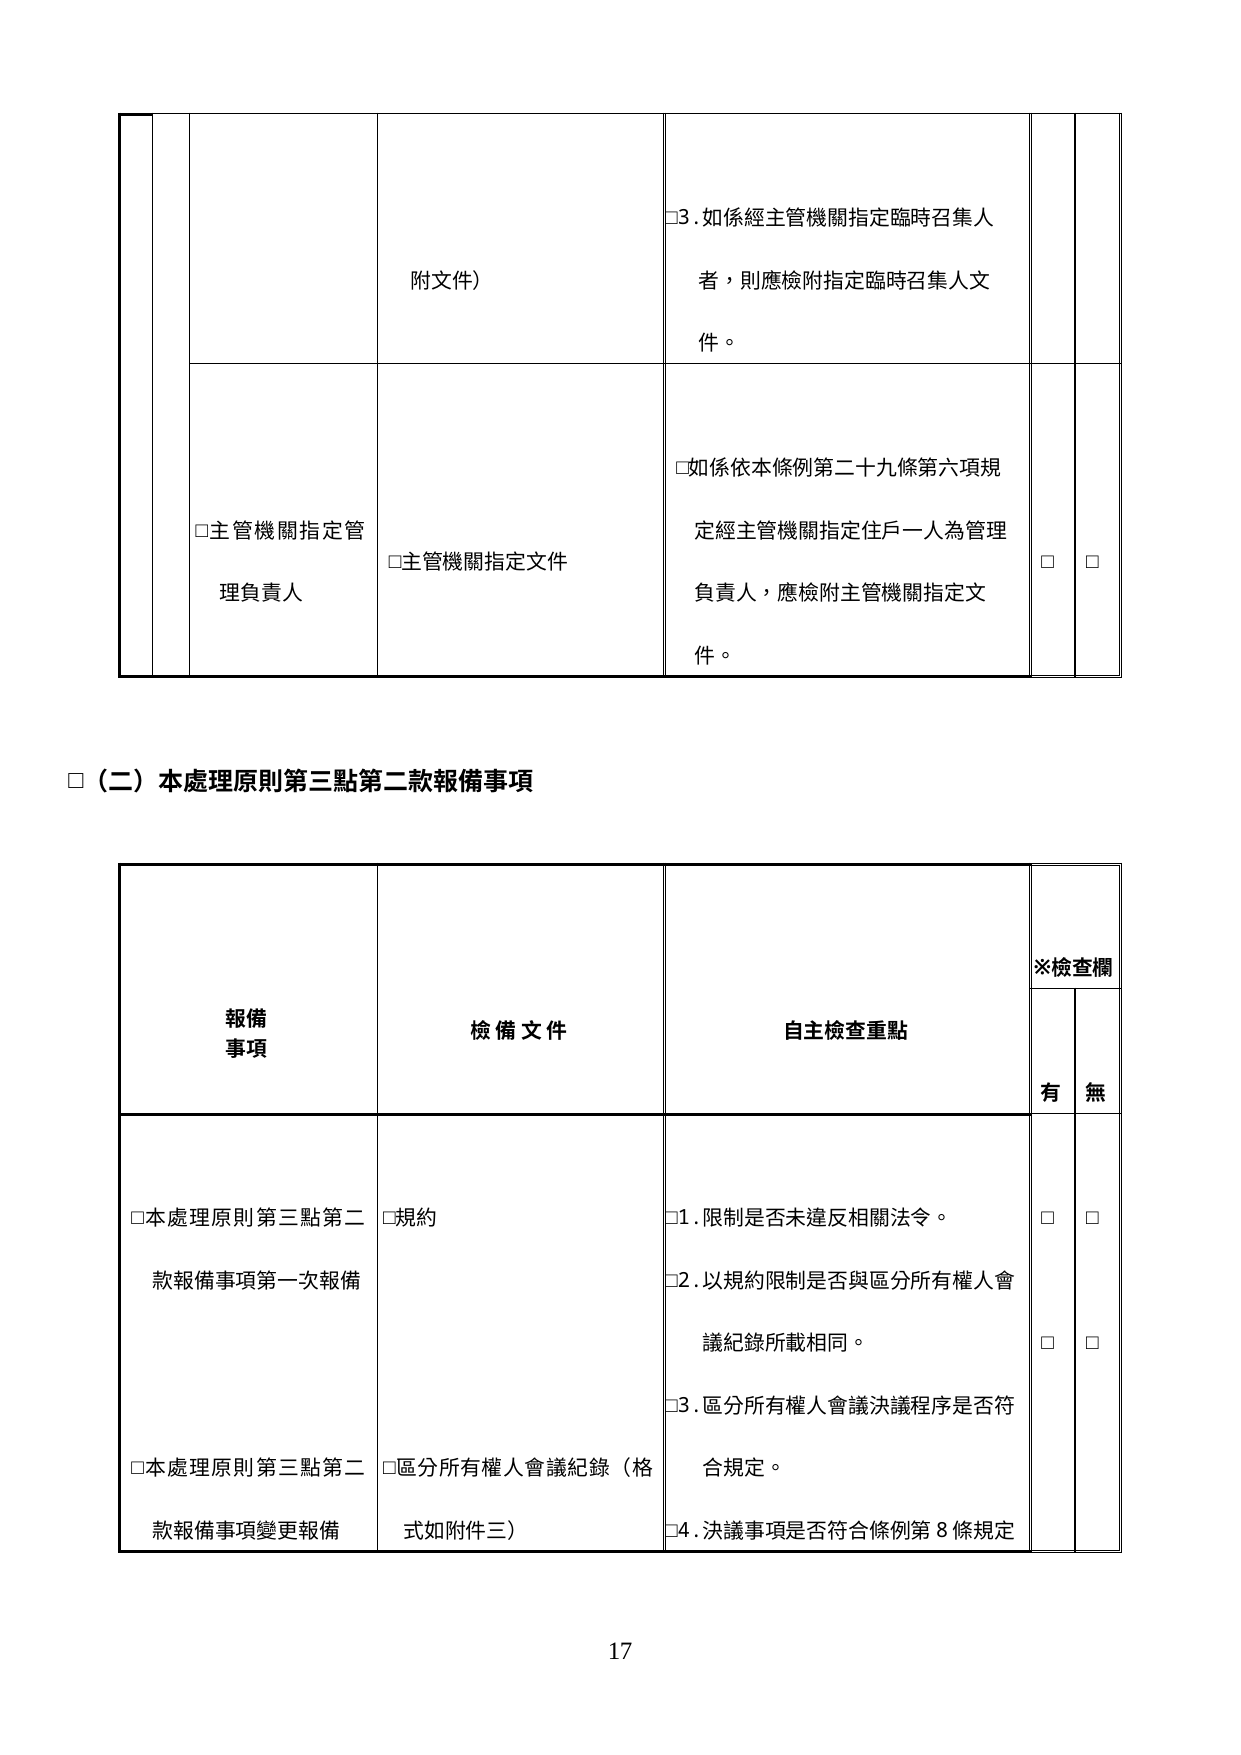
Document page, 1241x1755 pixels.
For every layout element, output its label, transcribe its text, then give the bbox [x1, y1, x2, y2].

table_cell □ □ [1076, 1114, 1119, 1550]
table_cell □如係依本條例第二十九條第六項規定經主管機關指定住戶一人為管理負責人，應檢附主管機關指定文件。 [666, 364, 1029, 675]
table_cell 無 [1076, 989, 1119, 1112]
text □（二）本處理原則第三點第二款報備事項 [68, 737, 1175, 800]
table_cell 附文件） [378, 114, 663, 362]
table_cell □ □ [1032, 1114, 1074, 1550]
table_cell □ [1032, 364, 1074, 675]
table_cell [153, 114, 189, 675]
table_cell □本處理原則第三點第二款報備事項第一次報備 □本處理原則第三點第二款報備事項變更報備 [121, 1116, 377, 1550]
table_header ※檢查欄 [1032, 866, 1119, 987]
table_cell [190, 114, 377, 362]
table_cell □1.限制是否未違反相關法令。 □2.以規約限制是否與區分所有權人會議紀錄所載相同。 □3.區分所有權人會議決議程序是否符合規定。 □4.決議事項是否符合條例第8條規定 [666, 1116, 1029, 1550]
table_cell □管理委員會 □管理負責人 [121, 116, 152, 675]
table_header 報備 事項 [121, 866, 377, 1112]
table_cell □主管機關指定管理負責人 [190, 364, 377, 675]
table_cell □主管機關指定文件 [378, 364, 663, 675]
table_cell □3.如係經主管機關指定臨時召集人者，則應檢附指定臨時召集人文件。 [666, 114, 1029, 362]
table_cell 有 [1032, 989, 1074, 1112]
table_cell □ [1076, 364, 1119, 675]
table_cell [1076, 114, 1119, 362]
table_cell [1032, 114, 1074, 362]
table_header 自主檢查重點 [666, 866, 1029, 1112]
table_cell □規約 □區分所有權人會議紀錄（格式如附件三） [378, 1116, 663, 1550]
table_header 檢 備 文 件 [378, 866, 663, 1112]
